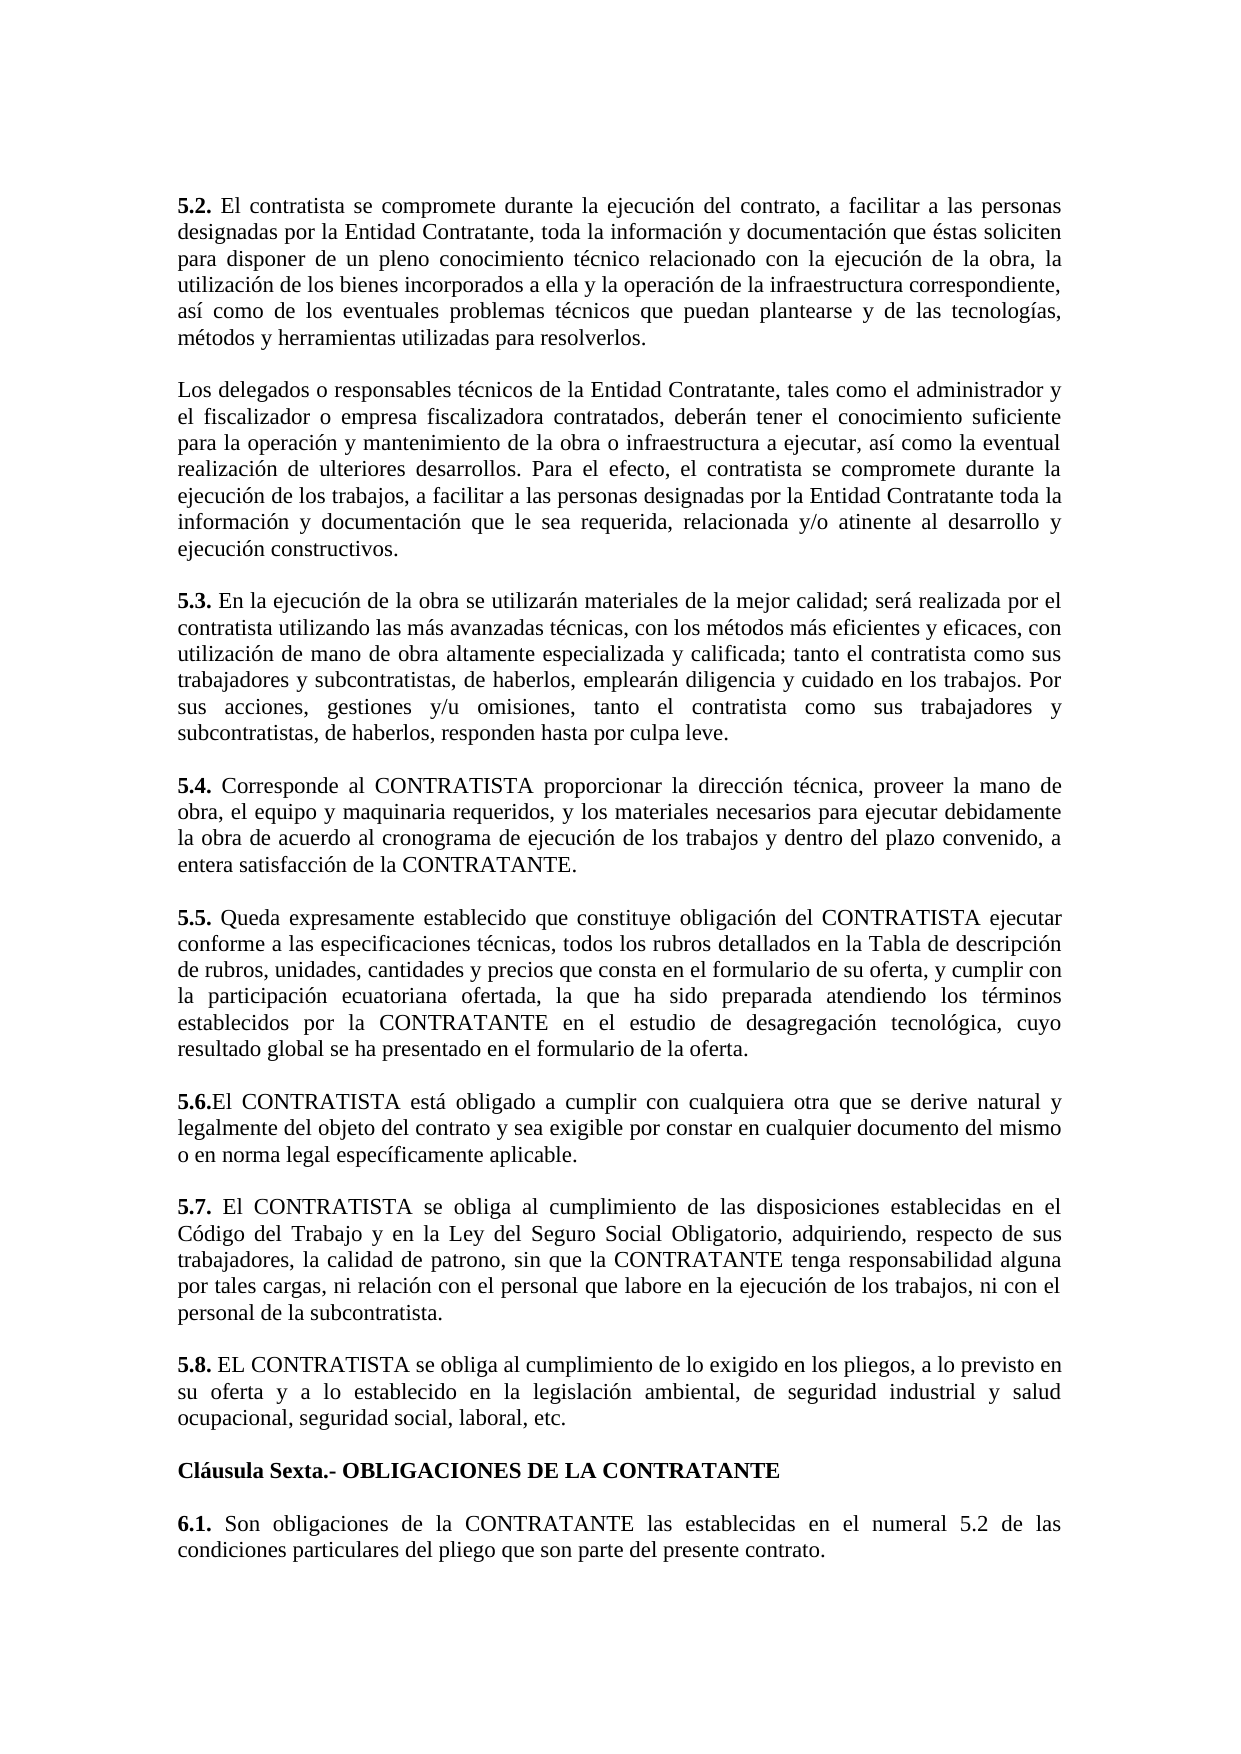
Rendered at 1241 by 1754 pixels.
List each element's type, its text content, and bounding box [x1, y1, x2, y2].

text 6.1. Son obligaciones de la CONTRATANTE las establecidas en el numeral 5.2 de las condiciones particulares del pliego que son parte del presente contrato. [177, 1510, 1063, 1562]
text 5.7. El CONTRATISTA se obliga al cumplimiento de las disposiciones establecidas en el Código del Trabajo y en la Ley del Seguro Social Obligatorio, adquiriendo, respecto de sus trabajadores, la calidad de patrono, sin que la CONTRATANTE tenga responsabilidad alguna por tales cargas, ni relación con el personal que labore en la ejecución de los trabajos, ni con el personal de la subcontratista. [177, 1193, 1063, 1325]
text 5.5. Queda expresamente establecido que constituye obligación del CONTRATISTA ejecutar conforme a las especificaciones técnicas, todos los rubros detallados en la Tabla de descripción de rubros, unidades, cantidades y precios que consta en el formulario de su oferta, y cumplir con la participación ecuatoriana ofertada, la que ha sido preparada atendiendo los términos establecidos por la CONTRATANTE en el estudio de desagregación tecnológica, cuyo resultado global se ha presentado en el formulario de la oferta. [177, 903, 1063, 1062]
text Cláusula Sexta.- OBLIGACIONES DE LA CONTRATANTE [177, 1457, 1063, 1483]
text 5.4. Corresponde al CONTRATISTA proporcionar la dirección técnica, proveer la mano de obra, el equipo y maquinaria requeridos, y los materiales necesarios para ejecutar debidamente la obra de acuerdo al cronograma de ejecución de los trabajos y dentro del plazo convenido, a entera satisfacción de la CONTRATANTE. [177, 772, 1063, 877]
text Los delegados o responsables técnicos de la Entidad Contratante, tales como el administrador y el fiscalizador o empresa fiscalizadora contratados, deberán tener el conocimiento suficiente para la operación y mantenimiento de la obra o infraestructura a ejecutar, así como la eventual realización de ulteriores desarrollos. Para el efecto, el contratista se compromete durante la ejecución de los trabajos, a facilitar a las personas designadas por la Entidad Contratante toda la información y documentación que le sea requerida, relacionada y/o atinente al desarrollo y ejecución constructivos. [177, 376, 1063, 561]
text 5.8. EL CONTRATISTA se obliga al cumplimiento de lo exigido en los pliegos, a lo previsto en su oferta y a lo establecido en la legislación ambiental, de seguridad industrial y salud ocupacional, seguridad social, laboral, etc. [177, 1352, 1063, 1431]
text 5.2. El contratista se compromete durante la ejecución del contrato, a facilitar a las personas designadas por la Entidad Contratante, toda la información y documentación que éstas soliciten para disponer de un pleno conocimiento técnico relacionado con la ejecución de la obra, la utilización de los bienes incorporados a ella y la operación de la infraestructura correspondiente, así como de los eventuales problemas técnicos que puedan plantearse y de las tecnologías, métodos y herramientas utilizadas para resolverlos. [177, 192, 1063, 350]
text 5.6.El CONTRATISTA está obligado a cumplir con cualquiera otra que se derive natural y legalmente del objeto del contrato y sea exigible por constar en cualquier documento del mismo o en norma legal específicamente aplicable. [177, 1088, 1063, 1167]
text 5.3. En la ejecución de la obra se utilizarán materiales de la mejor calidad; será realizada por el contratista utilizando las más avanzadas técnicas, con los métodos más eficientes y eficaces, con utilización de mano de obra altamente especializada y calificada; tanto el contratista como sus trabajadores y subcontratistas, de haberlos, emplearán diligencia y cuidado en los trabajos. Por sus acciones, gestiones y/u omisiones, tanto el contratista como sus trabajadores y subcontratistas, de haberlos, responden hasta por culpa leve. [177, 587, 1063, 745]
